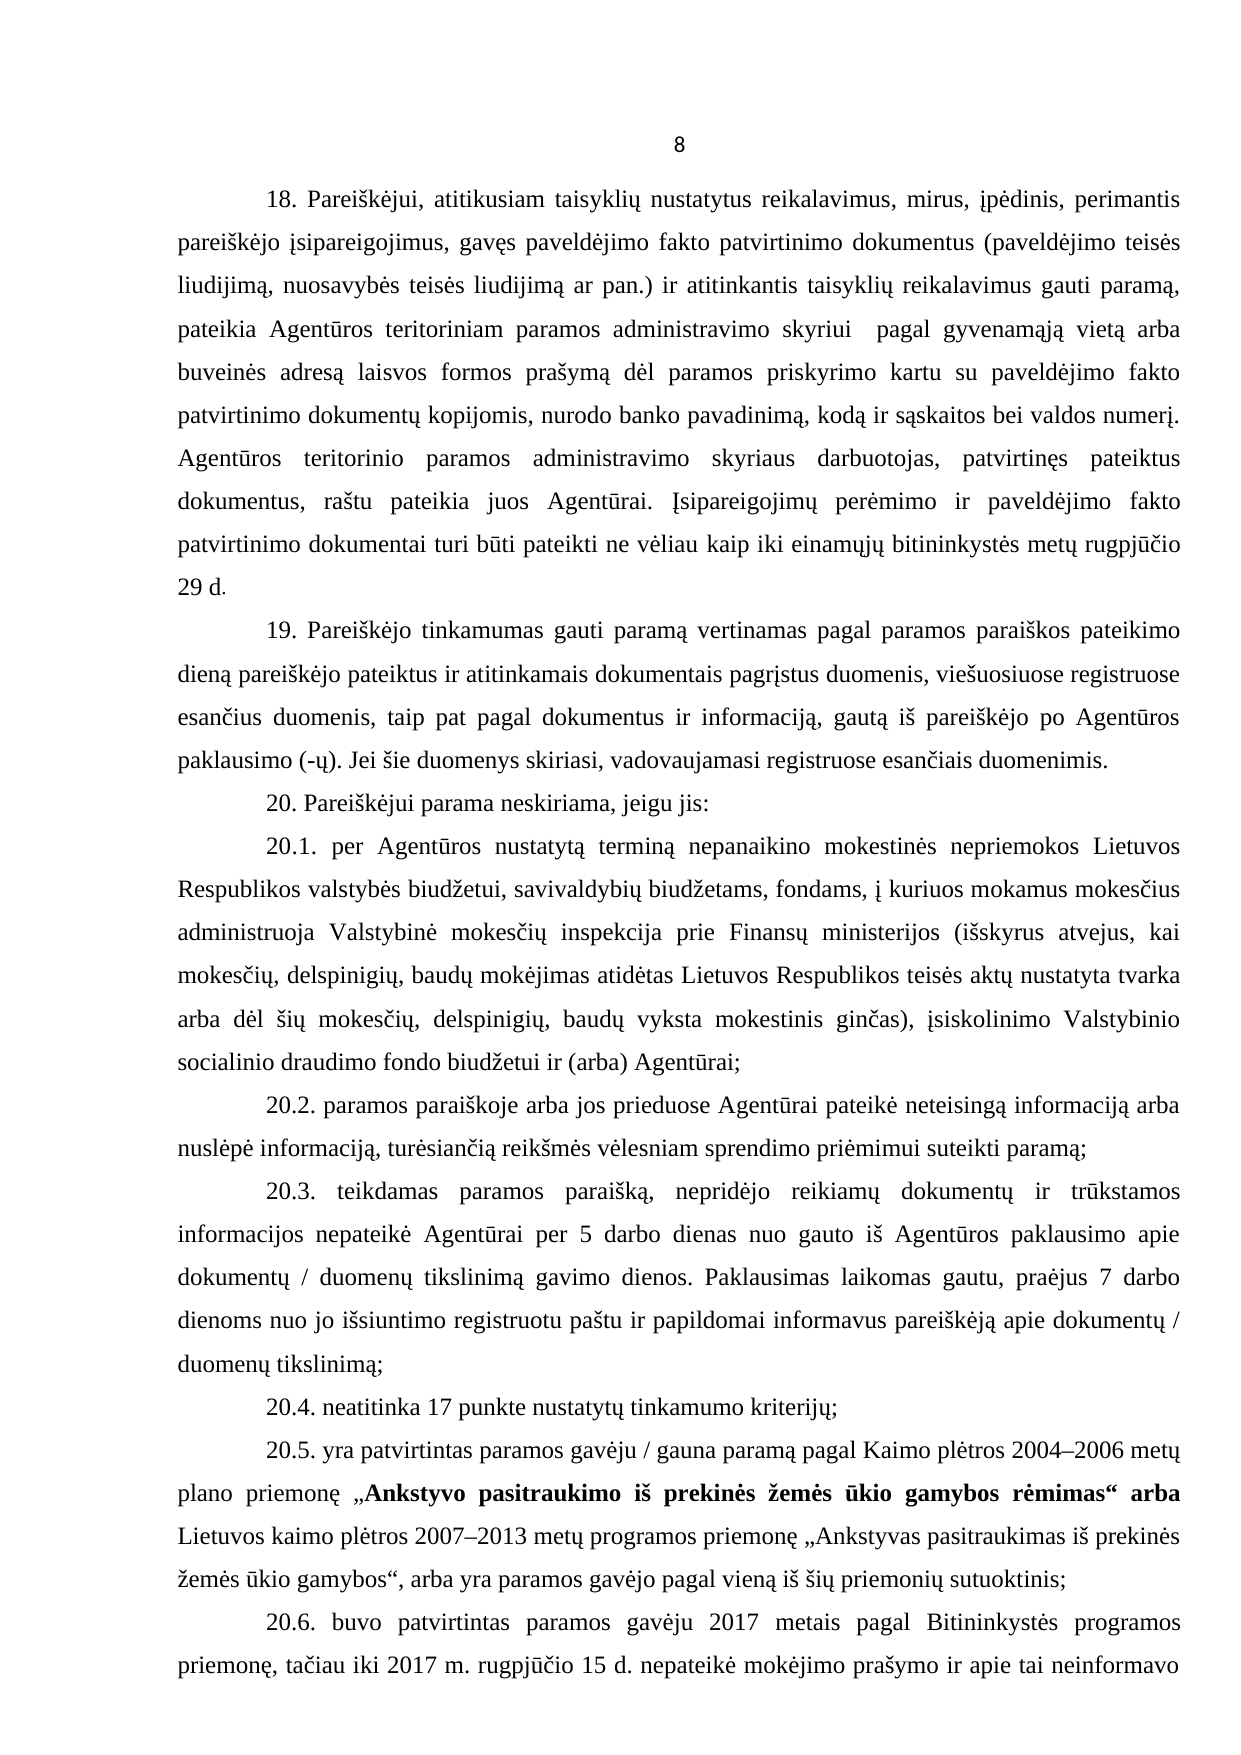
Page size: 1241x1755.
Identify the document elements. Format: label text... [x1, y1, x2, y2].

text 20.5. yra patvirtintas paramos gavėju / gauna paramą pagal Kaimo plėtros 2004–2006 metų plano priemonę „Ankstyvo pasitraukimo iš prekinės žemės ūkio gamybos rėmimas“ arba Lietuvos kaimo plėtros 2007–2013 metų programos priemonę „Ankstyvas pasitraukimas iš prekinės žemės ūkio gamybos“, arba yra paramos gavėjo pagal vieną iš šių priemonių sutuoktinis; [177, 1435, 1181, 1593]
text 20.3. teikdamas paramos paraišką, nepridėjo reikiamų dokumentų ir trūkstamos informacijos nepateikė Agentūrai per 5 darbo dienas nuo gauto iš Agentūros paklausimo apie dokumentų / duomenų tikslinimą gavimo dienos. Paklausimas laikomas gautu, praėjus 7 darbo dienoms nuo jo išsiuntimo registruotu paštu ir papildomai informavus pareiškėją apie dokumentų / duomenų tikslinimą; [177, 1176, 1181, 1377]
text 20.2. paramos paraiškoje arba jos prieduose Agentūrai pateikė neteisingą informaciją arba nuslėpė informaciją, turėsiančią reikšmės vėlesniam sprendimo priėmimui suteikti paramą; [177, 1090, 1181, 1162]
text 20.1. per Agentūros nustatytą terminą nepanaikino mokestinės nepriemokos Lietuvos Respublikos valstybės biudžetui, savivaldybių biudžetams, fondams, į kuriuos mokamus mokesčius administruoja Valstybinė mokesčių inspekcija prie Finansų ministerijos (išskyrus atvejus, kai mokesčių, delspinigių, baudų mokėjimas atidėtas Lietuvos Respublikos teisės aktų nustatyta tvarka arba dėl šių mokesčių, delspinigių, baudų vyksta mokestinis ginčas), įsiskolinimo Valstybinio socialinio draudimo fondo biudžetui ir (arba) Agentūrai; [177, 831, 1181, 1076]
text 18. Pareiškėjui, atitikusiam taisyklių nustatytus reikalavimus, mirus, įpėdinis, perimantis pareiškėjo įsipareigojimus, gavęs paveldėjimo fakto patvirtinimo dokumentus (paveldėjimo teisės liudijimą, nuosavybės teisės liudijimą ar pan.) ir atitinkantis taisyklių reikalavimus gauti paramą, pateikia Agentūros teritoriniam paramos administravimo skyriui pagal gyvenamąją vietą arba buveinės adresą laisvos formos prašymą dėl paramos priskyrimo kartu su paveldėjimo fakto patvirtinimo dokumentų kopijomis, nurodo banko pavadinimą, kodą ir sąskaitos bei valdos numerį. Agentūros teritorinio paramos administravimo skyriaus darbuotojas, patvirtinęs pateiktus dokumentus, raštu pateikia juos Agentūrai. Įsipareigojimų perėmimo ir paveldėjimo fakto patvirtinimo dokumentai turi būti pateikti ne vėliau kaip iki einamųjų bitininkystės metų rugpjūčio 29 d. [177, 184, 1181, 601]
text 20.6. buvo patvirtintas paramos gavėju 2017 metais pagal Bitininkystės programos priemonę, tačiau iki 2017 m. rugpjūčio 15 d. nepateikė mokėjimo prašymo ir apie tai neinformavo [177, 1607, 1181, 1679]
text 20.4. neatitinka 17 punkte nustatytų tinkamumo kriterijų; [177, 1392, 1181, 1421]
text 20. Pareiškėjui parama neskiriama, jeigu jis: [177, 788, 1181, 817]
text 19. Pareiškėjo tinkamumas gauti paramą vertinamas pagal paramos paraiškos pateikimo dieną pareiškėjo pateiktus ir atitinkamais dokumentais pagrįstus duomenis, viešuosiuose registruose esančius duomenis, taip pat pagal dokumentus ir informaciją, gautą iš pareiškėjo po Agentūros paklausimo (-ų). Jei šie duomenys skiriasi, vadovaujamasi registruose esančiais duomenimis. [177, 616, 1181, 774]
